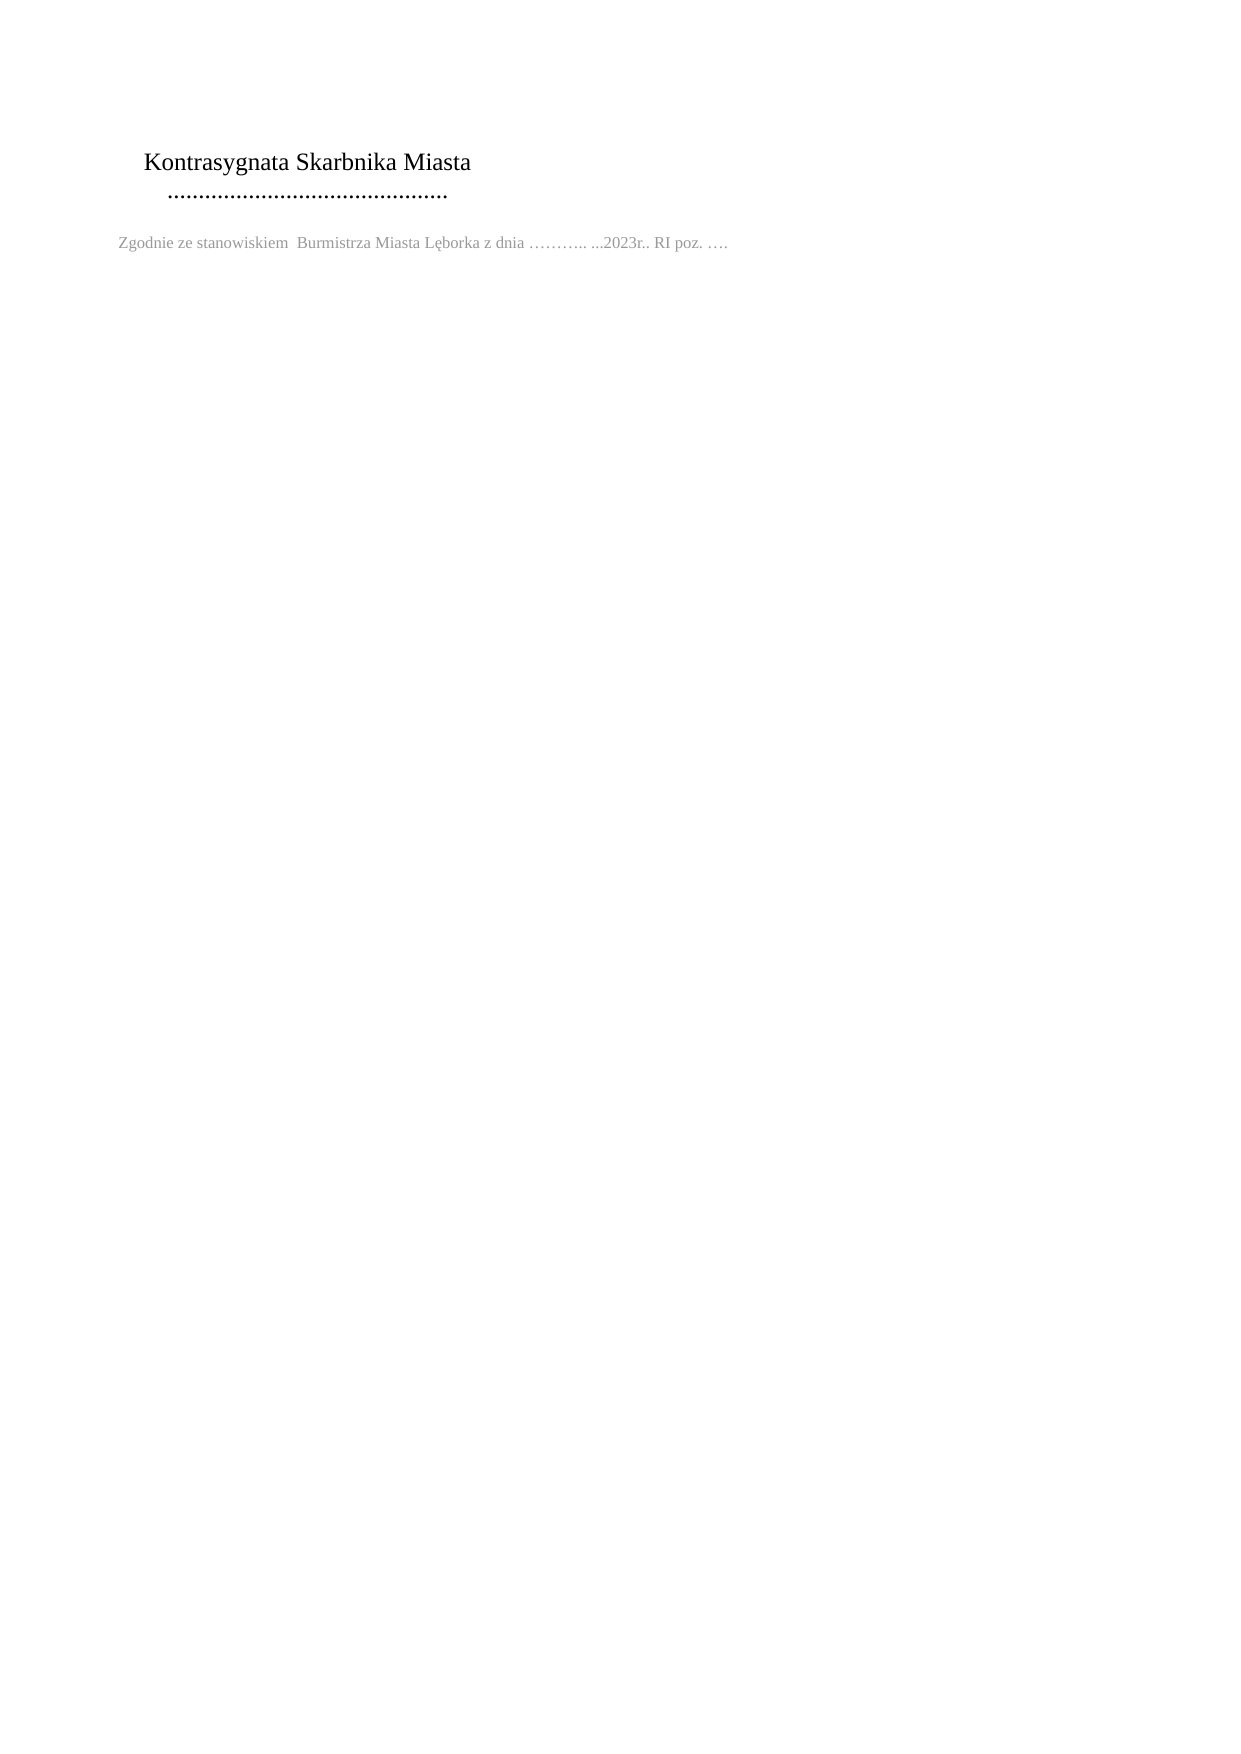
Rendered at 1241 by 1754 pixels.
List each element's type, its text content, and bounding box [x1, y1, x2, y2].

table_cell Kontrasygnata Skarbnika Miasta ............................................. [118, 118, 497, 204]
table_cell [497, 118, 714, 204]
table_cell [714, 118, 1122, 204]
text Zgodnie ze stanowiskiem Burmistrza Miasta Lęborka z dnia ……….. ...2023r.. RI poz. …. [118, 233, 1122, 252]
